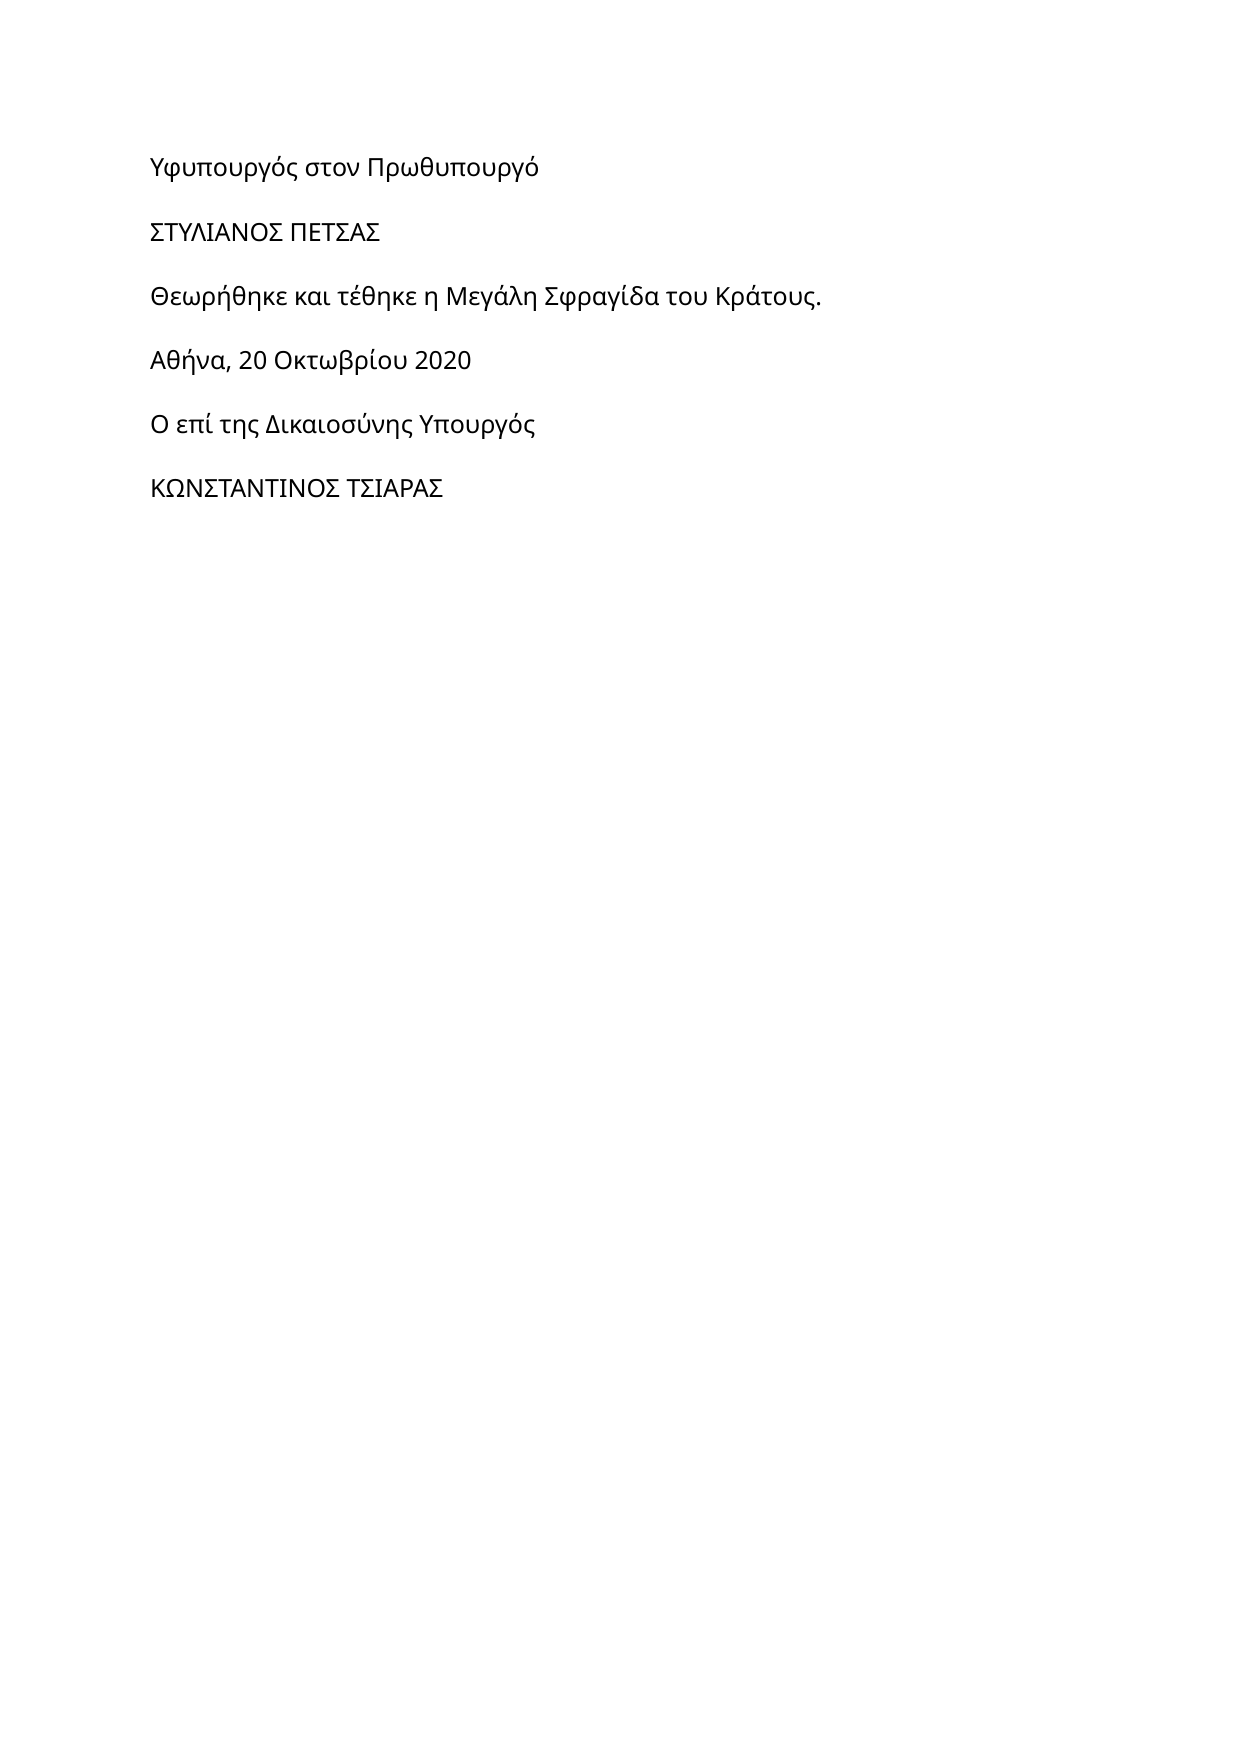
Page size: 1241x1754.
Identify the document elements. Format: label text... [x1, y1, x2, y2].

text Υφυπουργός στον Πρωθυπουργό [150, 150, 1090, 184]
text Ο επί της Δικαιοσύνης Υπουργός [150, 407, 1090, 441]
text ΚΩΝΣΤΑΝΤΙΝΟΣ ΤΣΙΑΡΑΣ [150, 471, 1090, 505]
text Αθήνα, 20 Οκτωβρίου 2020 [150, 342, 1090, 377]
text Θεωρήθηκε και τέθηκε η Μεγάλη Σφραγίδα του Κράτους. [150, 278, 1090, 312]
text ΣΤΥΛΙΑΝΟΣ ΠΕΤΣΑΣ [150, 214, 1090, 248]
